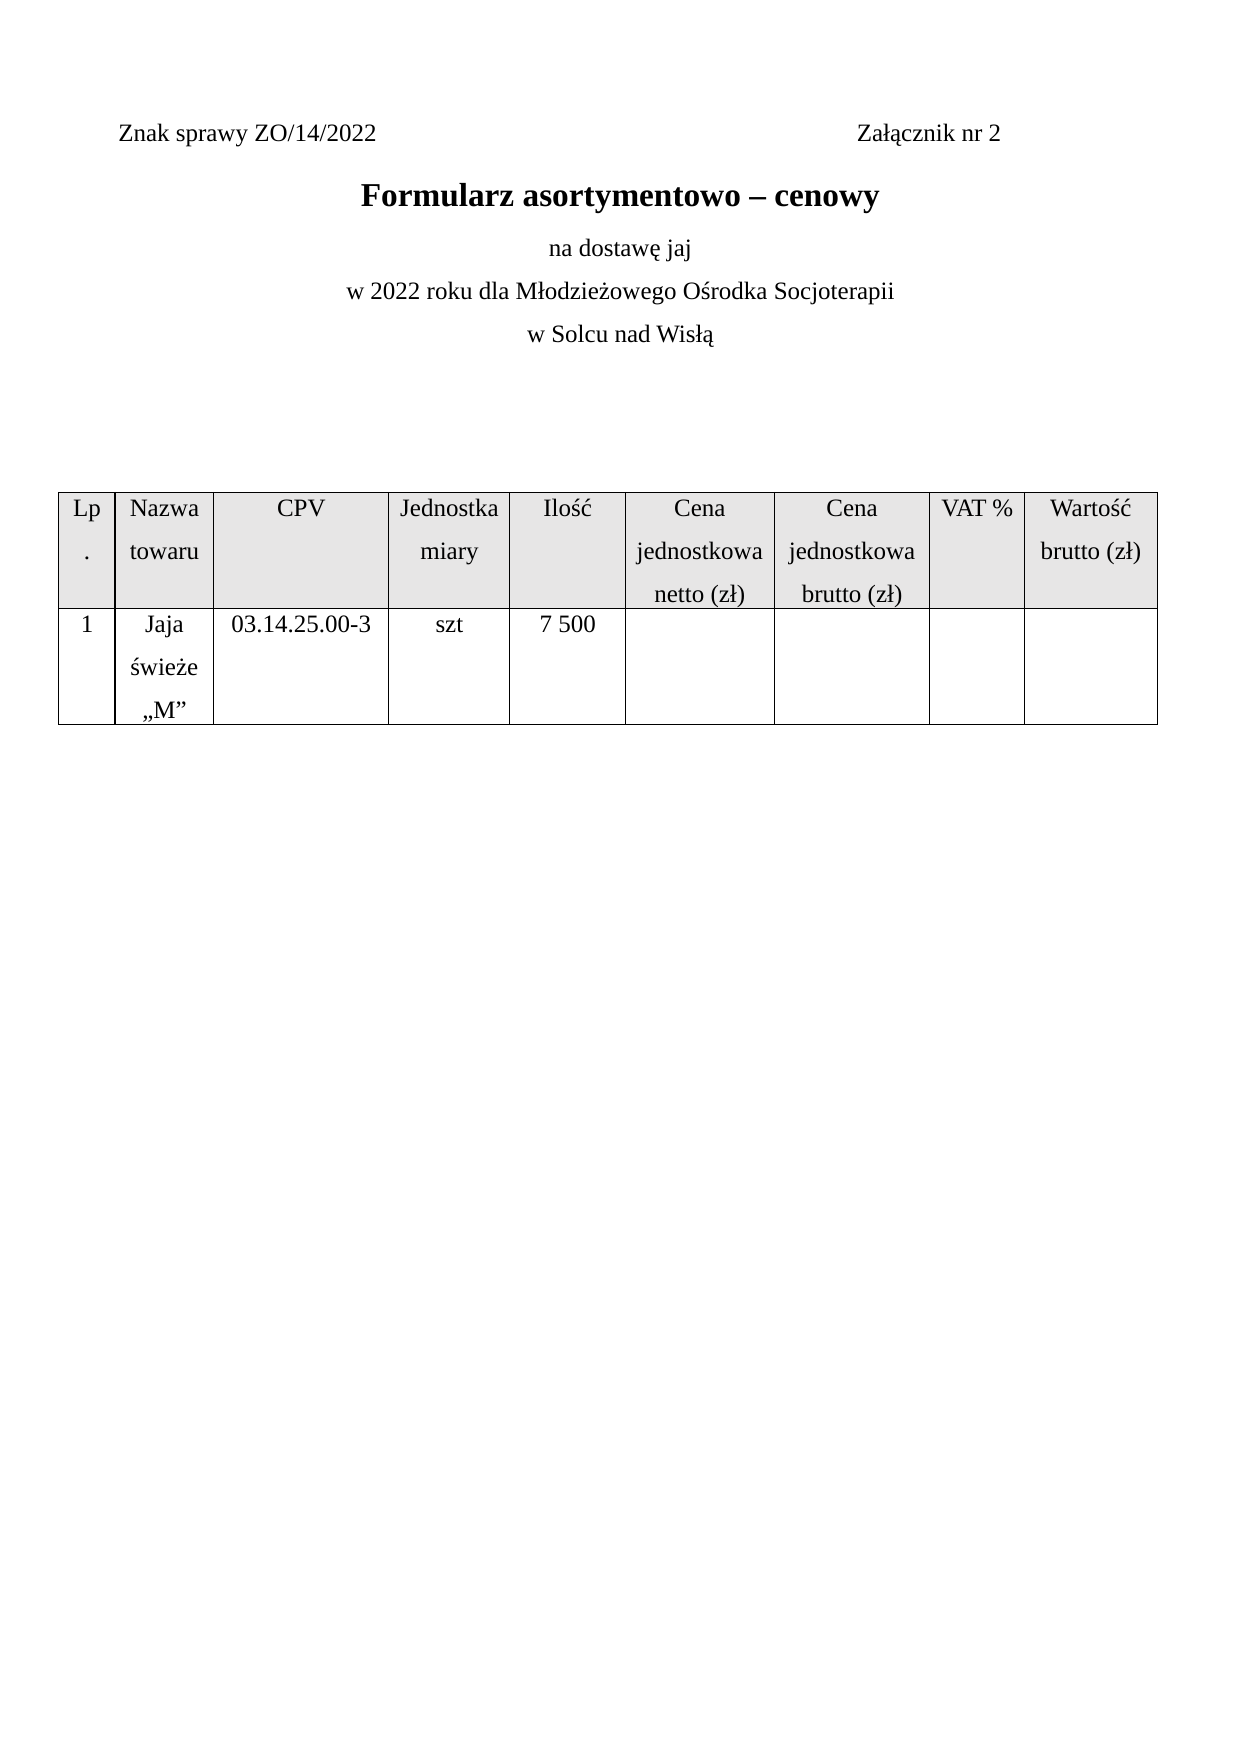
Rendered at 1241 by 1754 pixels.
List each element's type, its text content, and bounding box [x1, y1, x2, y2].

table_cell [1025, 609, 1157, 724]
table_cell szt [389, 609, 509, 724]
table_header Ilość [510, 493, 625, 608]
table_header CPV [214, 493, 388, 608]
table_cell [930, 609, 1024, 724]
table_cell 7 500 [510, 609, 625, 724]
table_header Nazwa towaru [116, 493, 213, 608]
text w Solcu nad Wisłą [118, 319, 1122, 348]
table_header Jednostka miary [389, 493, 509, 608]
table_header Wartość brutto (zł) [1025, 493, 1157, 608]
table_cell [775, 609, 929, 724]
table_cell 1 [59, 609, 114, 724]
table_cell Jaja świeże „M” [116, 609, 213, 724]
text na dostawę jaj [118, 233, 1122, 262]
table_header VAT % [930, 493, 1024, 608]
table_header Cena jednostkowa brutto (zł) [775, 493, 929, 608]
table_cell [626, 609, 774, 724]
table_header Lp. [59, 493, 114, 608]
text Znak sprawy ZO/14/2022 Załącznik nr 2 [118, 118, 1122, 147]
table_cell 03.14.25.00-3 [214, 609, 388, 724]
text w 2022 roku dla Młodzieżowego Ośrodka Socjoterapii [118, 276, 1122, 305]
text Formularz asortymentowo – cenowy [118, 176, 1122, 214]
table_header Cena jednostkowa netto (zł) [626, 493, 774, 608]
